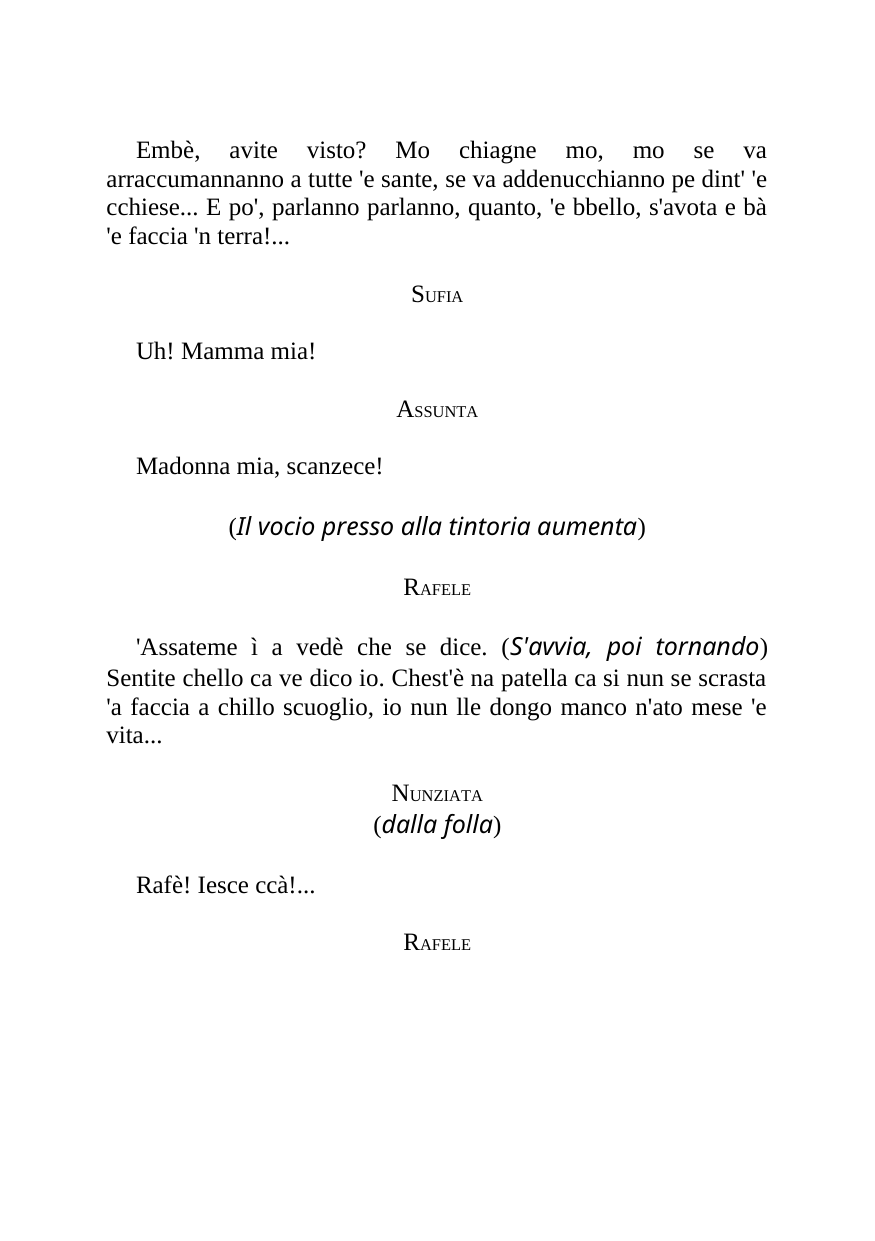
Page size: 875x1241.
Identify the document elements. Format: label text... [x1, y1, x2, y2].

text Rafele [106, 927, 768, 956]
text Sufia [106, 279, 768, 307]
text (Il vocio presso alla tintoria aumenta) [106, 509, 768, 543]
text Madonna mia, scanzece! [106, 451, 768, 480]
text Assunta [106, 394, 768, 422]
text Rafè! Iesce ccà!... [106, 870, 768, 898]
text Nunziata [106, 778, 768, 807]
text Embè, avite visto? Mo chiagne mo, mo se va arraccumannanno a tutte 'e sante, se va addenucchianno pe dint' 'e cchiese... E po', parlanno parlanno, quanto, 'e bbello, s'avota e bà 'e faccia 'n terra!... [106, 135, 768, 250]
text Uh! Mamma mia! [106, 336, 768, 365]
text Rafele [106, 572, 768, 600]
text 'Assateme ì a vedè che se dice. (S'avvia, poi tornando) Sentite chello ca ve dico io. Chest'è na patella ca si nun se scrasta 'a faccia a chillo scuoglio, io nun lle dongo manco n'ato mese 'e vita... [106, 629, 768, 749]
text (dalla folla) [106, 807, 768, 841]
